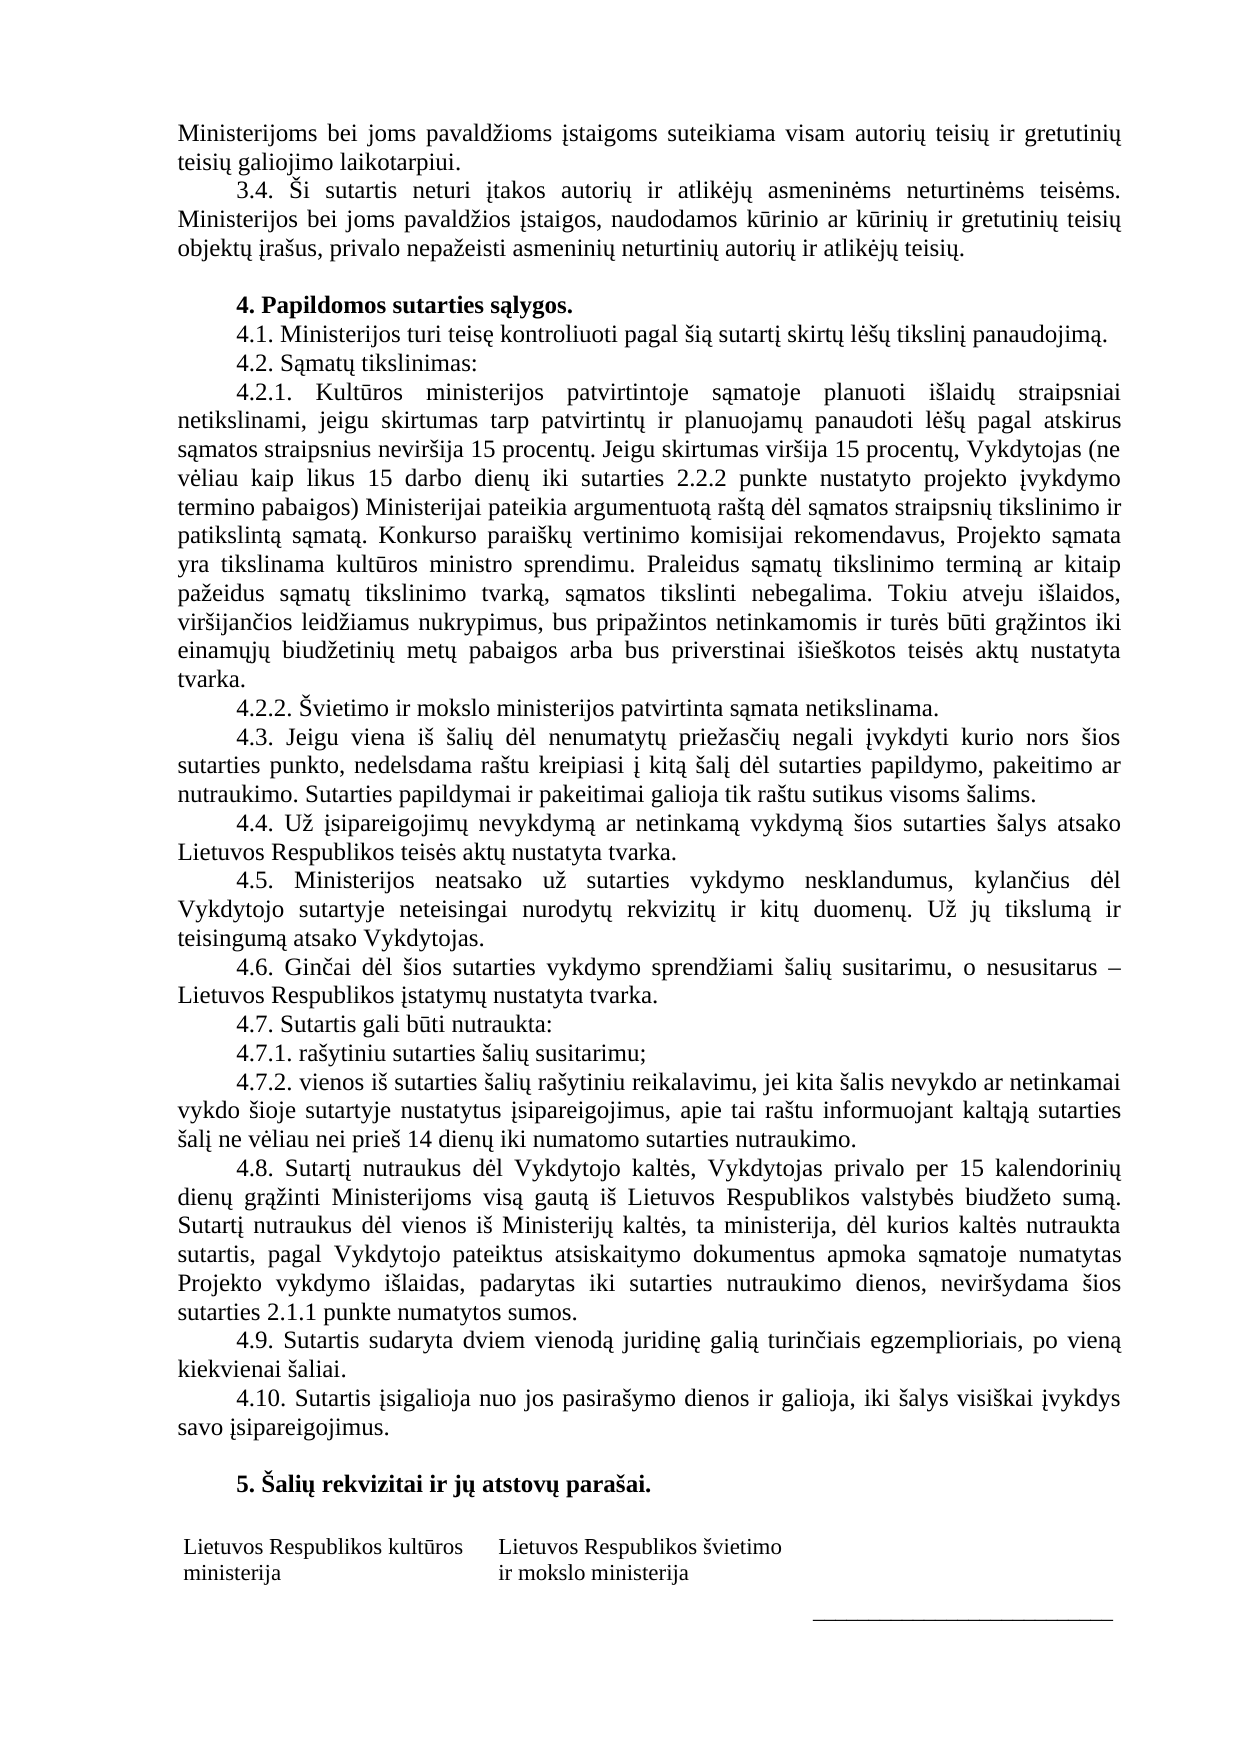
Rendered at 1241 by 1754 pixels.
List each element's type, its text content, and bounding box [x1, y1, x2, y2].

text 4.2.1. Kultūros ministerijos patvirtintoje sąmatoje planuoti išlaidų straipsniai netikslinami, jeigu skirtumas tarp patvirtintų ir planuojamų panaudoti lėšų pagal atskirus sąmatos straipsnius neviršija 15 procentų. Jeigu skirtumas viršija 15 procentų, Vykdytojas (ne vėliau kaip likus 15 darbo dienų iki sutarties 2.2.2 punkte nustatyto projekto įvykdymo termino pabaigos) Ministerijai pateikia argumentuotą raštą dėl sąmatos straipsnių tikslinimo ir patikslintą sąmatą. Konkurso paraiškų vertinimo komisijai rekomendavus, Projekto sąmata yra tikslinama kultūros ministro sprendimu. Praleidus sąmatų tikslinimo terminą ar kitaip pažeidus sąmatų tikslinimo tvarką, sąmatos tikslinti nebegalima. Tokiu atveju išlaidos, viršijančios leidžiamus nukrypimus, bus pripažintos netinkamomis ir turės būti grąžintos iki einamųjų biudžetinių metų pabaigos arba bus priverstinai išieškotos teisės aktų nustatyta tvarka. [177, 377, 1122, 693]
text 3.4. Ši sutartis neturi įtakos autorių ir atlikėjų asmeninėms neturtinėms teisėms. Ministerijos bei joms pavaldžios įstaigos, naudodamos kūrinio ar kūrinių ir gretutinių teisių objektų įrašus, privalo nepažeisti asmeninių neturtinių autorių ir atlikėjų teisių. [177, 176, 1122, 262]
text 4.7.2. vienos iš sutarties šalių rašytiniu reikalavimu, jei kita šalis nevykdo ar netinkamai vykdo šioje sutartyje nustatytus įsipareigojimus, apie tai raštu informuojant kaltąją sutarties šalį ne vėliau nei prieš 14 dienų iki numatomo sutarties nutraukimo. [177, 1067, 1122, 1153]
text Ministerijoms bei joms pavaldžioms įstaigoms suteikiama visam autorių teisių ir gretutinių teisių galiojimo laikotarpiui. [177, 118, 1122, 176]
text 4.10. Sutartis įsigalioja nuo jos pasirašymo dienos ir galioja, iki šalys visiškai įvykdys savo įsipareigojimus. [177, 1383, 1122, 1441]
text 4.6. Ginčai dėl šios sutarties vykdymo sprendžiami šalių susitarimu, o nesusitarus – Lietuvos Respublikos įstatymų nustatyta tvarka. [177, 952, 1122, 1009]
table_cell [492, 1591, 807, 1630]
text 4. Papildomos sutarties sąlygos. [177, 291, 1122, 319]
text 4.7.1. rašytiniu sutarties šalių susitarimu; [177, 1038, 1122, 1067]
text 4.5. Ministerijos neatsako už sutarties vykdymo nesklandumus, kylančius dėl Vykdytojo sutartyje neteisingai nurodytų rekvizitų ir kitų duomenų. Už jų tikslumą ir teisingumą atsako Vykdytojas. [177, 866, 1122, 952]
text 4.7. Sutartis gali būti nutraukta: [177, 1009, 1122, 1038]
table_cell [177, 1591, 492, 1630]
table_header Lietuvos Respublikos švietimo ir mokslo ministerija [492, 1527, 807, 1591]
table_header [807, 1527, 1122, 1591]
text 4.2.2. Švietimo ir mokslo ministerijos patvirtinta sąmata netikslinama. [177, 693, 1122, 722]
text 5. Šalių rekvizitai ir jų atstovų parašai. [177, 1469, 1122, 1498]
text 4.9. Sutartis sudaryta dviem vienodą juridinę galią turinčiais egzemplioriais, po vieną kiekvienai šaliai. [177, 1326, 1122, 1383]
table_cell _ (Vykdytojo pavadinimas) [807, 1591, 1122, 1630]
table_header Lietuvos Respublikos kultūros ministerija [177, 1527, 492, 1591]
text 4.4. Už įsipareigojimų nevykdymą ar netinkamą vykdymą šios sutarties šalys atsako Lietuvos Respublikos teisės aktų nustatyta tvarka. [177, 808, 1122, 866]
text 4.2. Sąmatų tikslinimas: [177, 348, 1122, 377]
text 4.3. Jeigu viena iš šalių dėl nenumatytų priežasčių negali įvykdyti kurio nors šios sutarties punkto, nedelsdama raštu kreipiasi į kitą šalį dėl sutarties papildymo, pakeitimo ar nutraukimo. Sutarties papildymai ir pakeitimai galioja tik raštu sutikus visoms šalims. [177, 722, 1122, 808]
text 4.1. Ministerijos turi teisę kontroliuoti pagal šią sutartį skirtų lėšų tikslinį panaudojimą. [177, 319, 1122, 348]
text 4.8. Sutartį nutraukus dėl Vykdytojo kaltės, Vykdytojas privalo per 15 kalendorinių dienų grąžinti Ministerijoms visą gautą iš Lietuvos Respublikos valstybės biudžeto sumą. Sutartį nutraukus dėl vienos iš Ministerijų kaltės, ta ministerija, dėl kurios kaltės nutraukta sutartis, pagal Vykdytojo pateiktus atsiskaitymo dokumentus apmoka sąmatoje numatytas Projekto vykdymo išlaidas, padarytas iki sutarties nutraukimo dienos, neviršydama šios sutarties 2.1.1 punkte numatytos sumos. [177, 1153, 1122, 1326]
